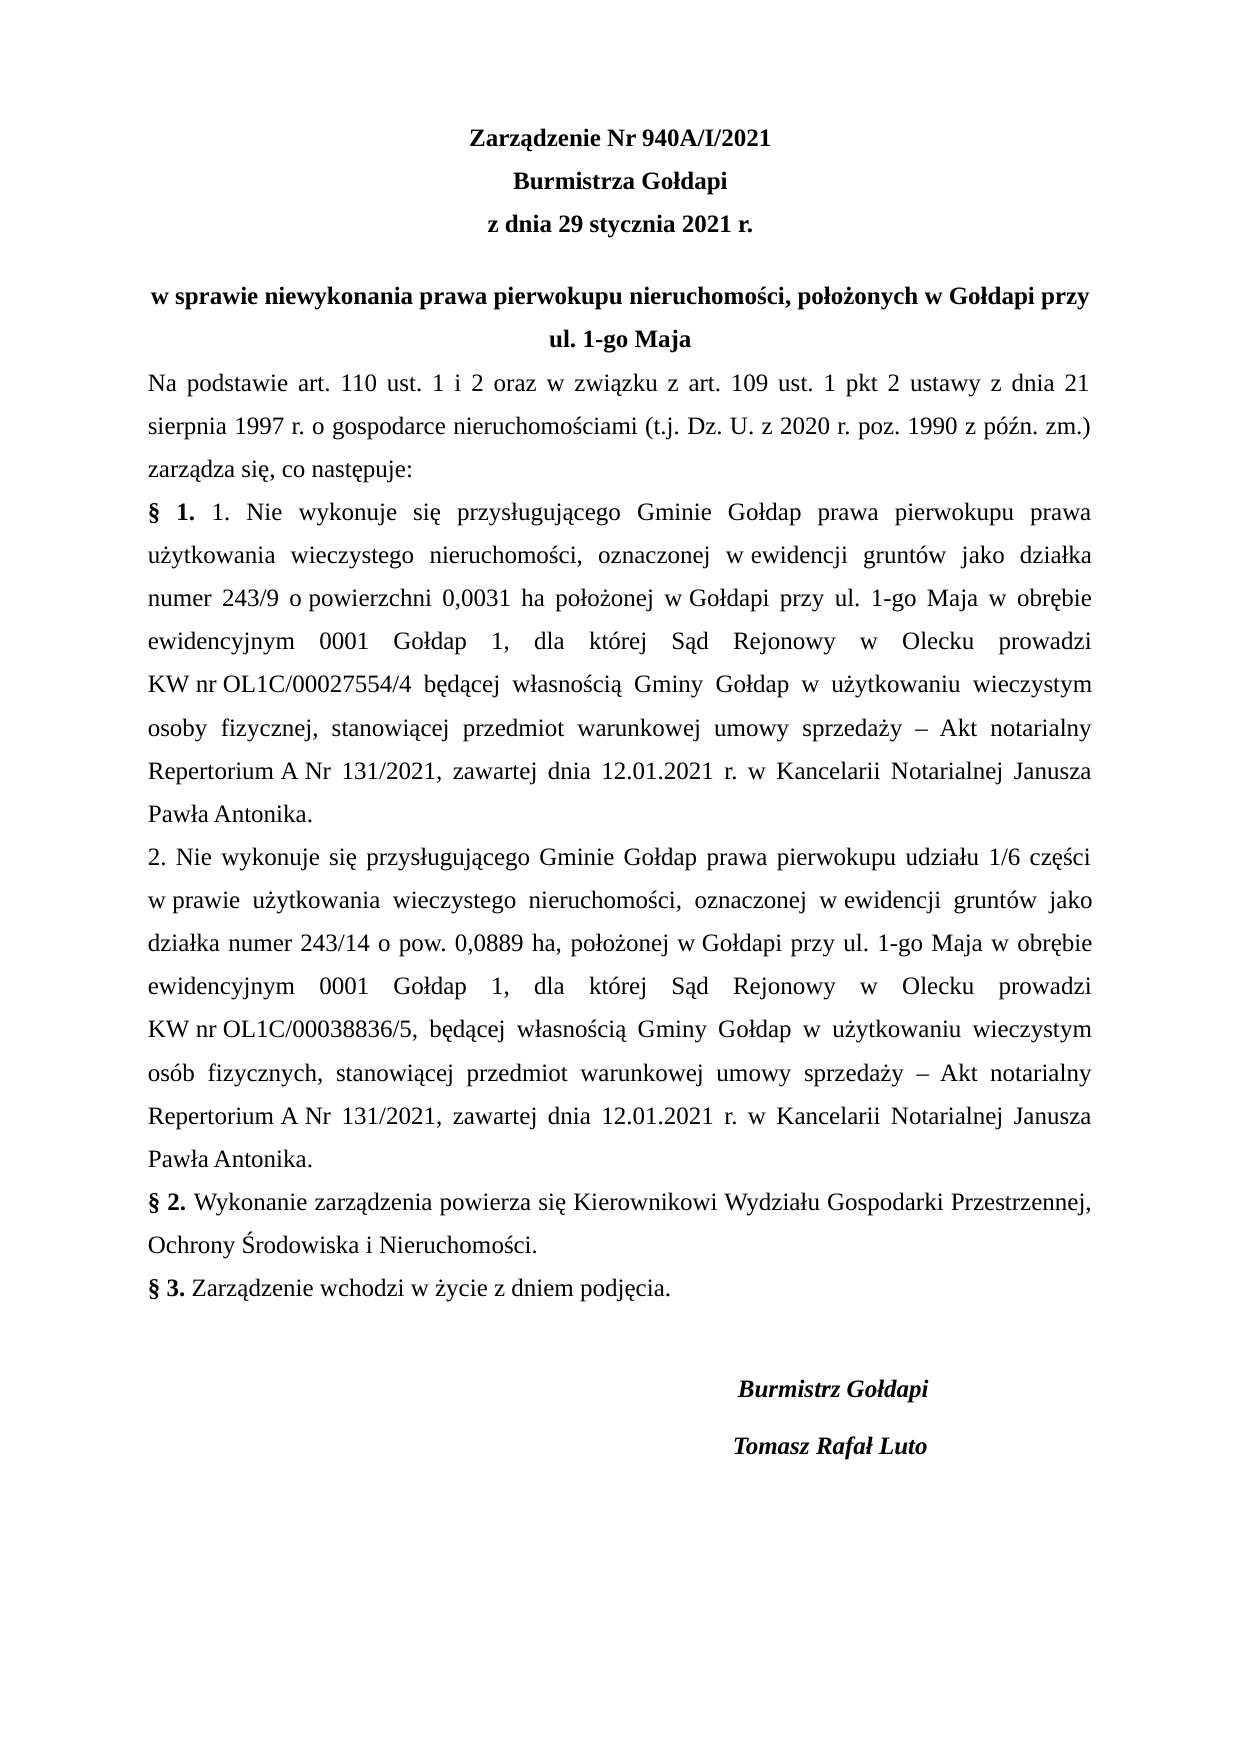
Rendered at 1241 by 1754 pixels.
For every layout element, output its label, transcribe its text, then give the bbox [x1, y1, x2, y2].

text 2. Nie wykonuje się przysługującego Gminie Gołdap prawa pierwokupu udziału 1/6 części w prawie użytkowania wieczystego nieruchomości, oznaczonej w ewidencji gruntów jako działka numer 243/14 o pow. 0,0889 ha, położonej w Gołdapi przy ul. 1-go Maja w obrębie ewidencyjnym 0001 Gołdap 1, dla której Sąd Rejonowy w Olecku prowadzi KW nr OL1C/00038836/5, będącej własnością Gminy Gołdap w użytkowaniu wieczystym osób fizycznych, stanowiącej przedmiot warunkowej umowy sprzedaży – Akt notarialny Repertorium A Nr 131/2021, zawartej dnia 12.01.2021 r. w Kancelarii Notarialnej Janusza Pawła Antonika. [148, 842, 1092, 1173]
text z dnia 29 stycznia 2021 r. [148, 209, 1092, 238]
text Burmistrz Gołdapi [148, 1374, 1092, 1403]
text Zarządzenie Nr 940A/I/2021 [148, 123, 1092, 152]
text § 3. Zarządzenie wchodzi w życie z dniem podjęcia. [148, 1273, 1092, 1302]
text Tomasz Rafał Luto [148, 1431, 1092, 1460]
text w sprawie niewykonania prawa pierwokupu nieruchomości, położonych w Gołdapi przy ul. 1-go Maja [148, 281, 1092, 353]
text § 1. 1. Nie wykonuje się przysługującego Gminie Gołdap prawa pierwokupu prawa użytkowania wieczystego nieruchomości, oznaczonej w ewidencji gruntów jako działka numer 243/9 o powierzchni 0,0031 ha położonej w Gołdapi przy ul. 1-go Maja w obrębie ewidencyjnym 0001 Gołdap 1, dla której Sąd Rejonowy w Olecku prowadzi KW nr OL1C/00027554/4 będącej własnością Gminy Gołdap w użytkowaniu wieczystym osoby fizycznej, stanowiącej przedmiot warunkowej umowy sprzedaży – Akt notarialny Repertorium A Nr 131/2021, zawartej dnia 12.01.2021 r. w Kancelarii Notarialnej Janusza Pawła Antonika. [148, 497, 1092, 828]
text § 2. Wykonanie zarządzenia powierza się Kierownikowi Wydziału Gospodarki Przestrzennej, Ochrony Środowiska i Nieruchomości. [148, 1187, 1092, 1259]
text Na podstawie art. 110 ust. 1 i 2 oraz w związku z art. 109 ust. 1 pkt 2 ustawy z dnia 21 sierpnia 1997 r. o gospodarce nieruchomościami (t.j. Dz. U. z 2020 r. poz. 1990 z późn. zm.) zarządza się, co następuje: [148, 368, 1092, 483]
text Burmistrza Gołdapi [148, 166, 1092, 195]
